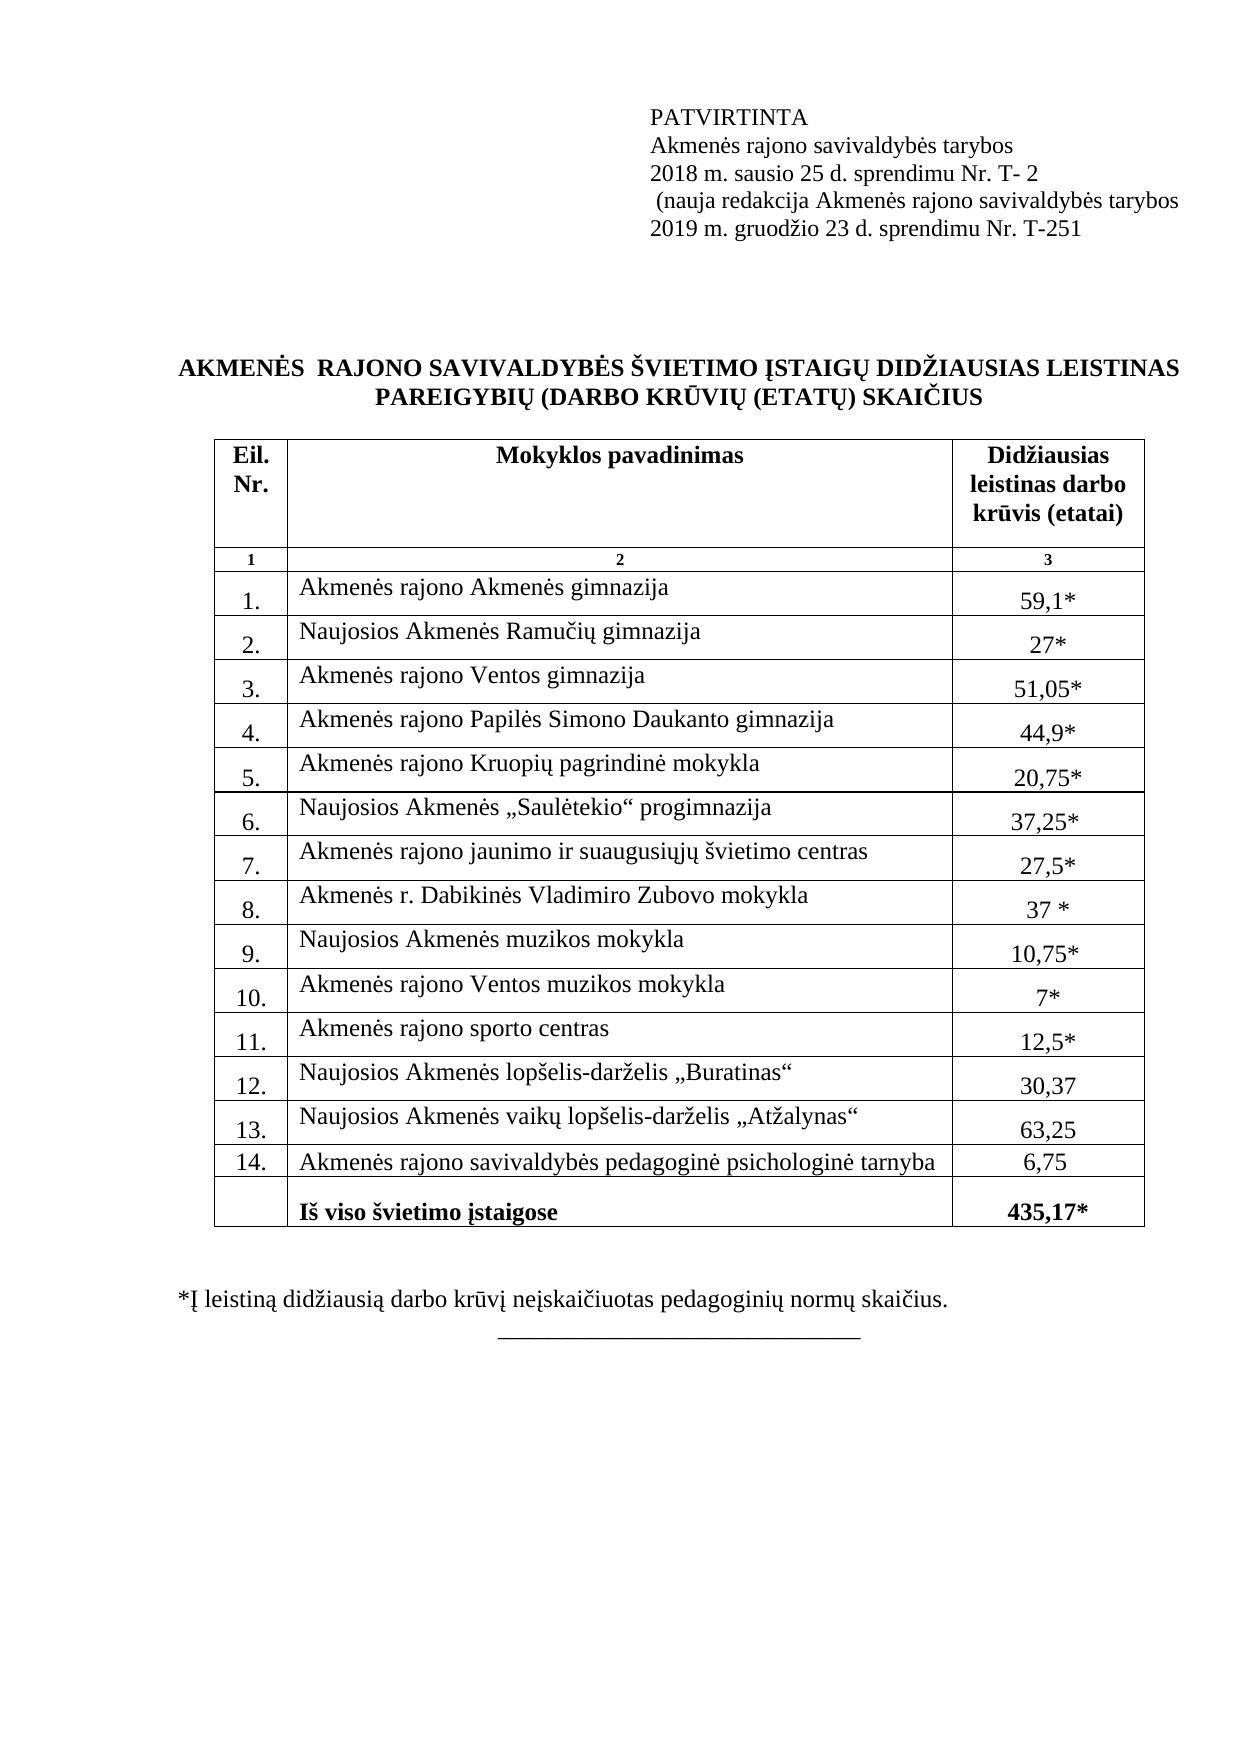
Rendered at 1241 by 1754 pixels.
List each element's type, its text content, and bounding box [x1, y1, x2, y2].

table_cell Naujosios Akmenės lopšelis-darželis „Buratinas“ [288, 1057, 952, 1100]
table_cell Akmenės rajono Ventos gimnazija [288, 660, 952, 703]
text AKMENĖS RAJONO SAVIVALDYBĖS ŠVIETIMO ĮSTAIGŲ DIDŽIAUSIAS LEISTINAS PAREIGYBIŲ (DARBO KRŪVIŲ (ETATŲ) SKAIČIUS [177, 353, 1181, 411]
table_cell 30,37 [953, 1057, 1144, 1100]
table_cell 1 [215, 548, 287, 571]
table_cell Akmenės rajono Akmenės gimnazija [288, 572, 952, 615]
table_cell 37,25* [953, 793, 1144, 835]
table_cell 27,5* [953, 836, 1144, 879]
text _____________________________ [177, 1313, 1181, 1342]
table_cell 20,75* [953, 748, 1144, 791]
table_cell [215, 1177, 287, 1226]
table_cell 2 [288, 548, 952, 571]
table_cell 6. [215, 793, 287, 835]
table_cell 44,9* [953, 704, 1144, 747]
text (nauja redakcija Akmenės rajono savivaldybės tarybos [650, 186, 1181, 214]
table_cell 27* [953, 616, 1144, 659]
table_cell 59,1* [953, 572, 1144, 615]
table_cell 7* [953, 969, 1144, 1012]
table_cell Akmenės rajono Kruopių pagrindinė mokykla [288, 748, 952, 791]
table_cell 9. [215, 925, 287, 968]
table_cell Naujosios Akmenės Ramučių gimnazija [288, 616, 952, 659]
table_cell 14. [215, 1145, 287, 1176]
table_cell Akmenės rajono savivaldybės pedagoginė psichologinė tarnyba [288, 1145, 952, 1176]
table_cell 13. [215, 1101, 287, 1144]
table_cell 435,17* [953, 1177, 1144, 1226]
table_cell 1. [215, 572, 287, 615]
table_cell Naujosios Akmenės „Saulėtekio“ progimnazija [288, 793, 952, 835]
table_cell 4. [215, 704, 287, 747]
table_cell 8. [215, 881, 287, 923]
table_cell Akmenės r. Dabikinės Vladimiro Zubovo mokykla [288, 881, 952, 923]
table_cell Iš viso švietimo įstaigose [288, 1177, 952, 1226]
table_cell Naujosios Akmenės muzikos mokykla [288, 925, 952, 968]
table_cell 12. [215, 1057, 287, 1100]
table_cell Akmenės rajono jaunimo ir suaugusiųjų švietimo centras [288, 836, 952, 879]
table_cell Akmenės rajono Ventos muzikos mokykla [288, 969, 952, 1012]
table_header Mokyklos pavadinimas [288, 440, 952, 547]
text Akmenės rajono savivaldybės tarybos [650, 131, 1181, 159]
table_cell 10,75* [953, 925, 1144, 968]
table_header Eil. Nr. [215, 440, 287, 547]
table_cell 51,05* [953, 660, 1144, 703]
table_cell 3 [953, 548, 1144, 571]
table_cell 2. [215, 616, 287, 659]
table_cell 10. [215, 969, 287, 1012]
table_header Didžiausias leistinas darbo krūvis (etatai) [953, 440, 1144, 547]
table_cell 11. [215, 1013, 287, 1056]
table_cell Akmenės rajono Papilės Simono Daukanto gimnazija [288, 704, 952, 747]
table_cell 37 * [953, 881, 1144, 923]
table_cell 6,75 [953, 1145, 1144, 1176]
table_cell 5. [215, 748, 287, 791]
table_cell 7. [215, 836, 287, 879]
table_cell Akmenės rajono sporto centras [288, 1013, 952, 1056]
table_cell 63,25 [953, 1101, 1144, 1144]
text *Į leistiną didžiausią darbo krūvį neįskaičiuotas pedagoginių normų skaičius. [177, 1284, 1181, 1313]
table_cell 12,5* [953, 1013, 1144, 1056]
text 2019 m. gruodžio 23 d. sprendimu Nr. T-251 [650, 214, 1181, 241]
table_cell 3. [215, 660, 287, 703]
text 2018 m. sausio 25 d. sprendimu Nr. T- 2 [650, 159, 1181, 186]
table_cell Naujosios Akmenės vaikų lopšelis-darželis „Atžalynas“ [288, 1101, 952, 1144]
text PATVIRTINTA [650, 103, 1181, 131]
